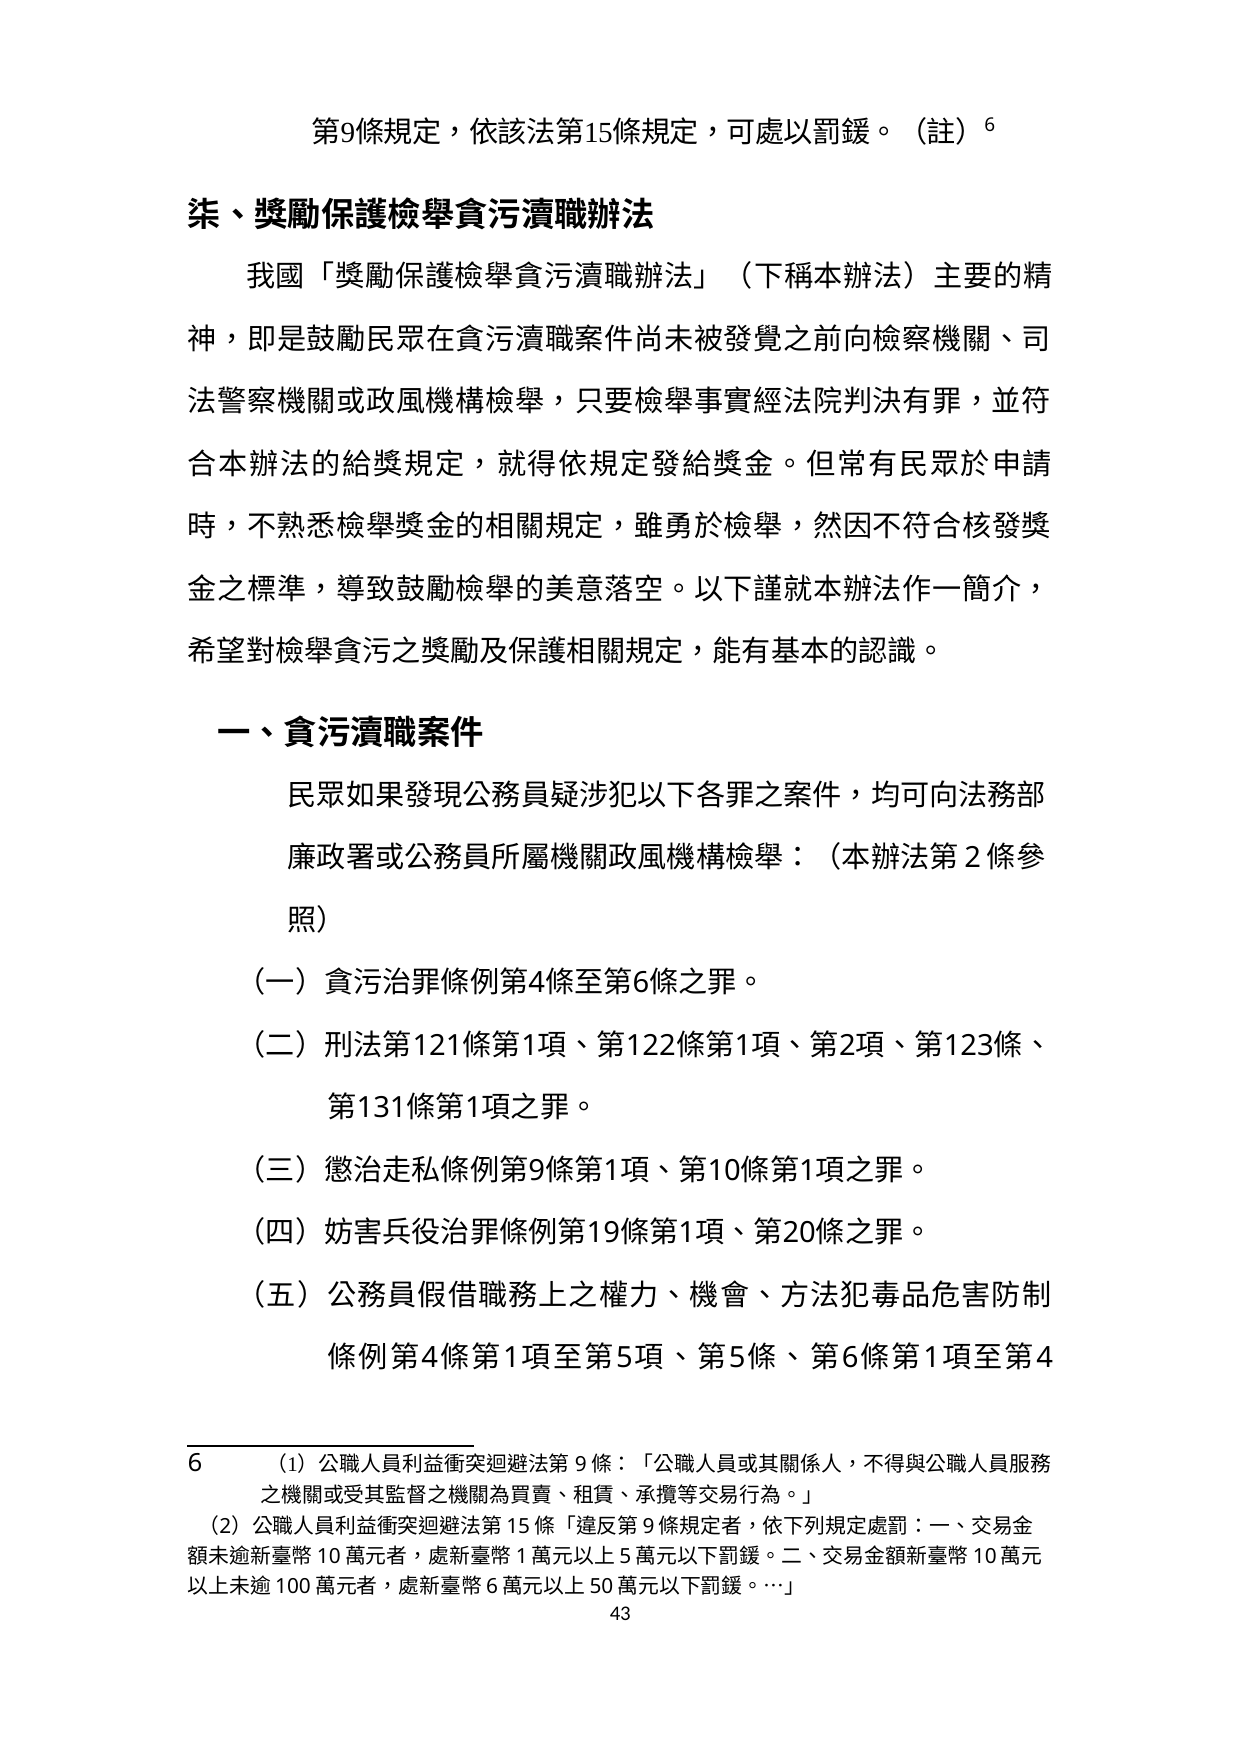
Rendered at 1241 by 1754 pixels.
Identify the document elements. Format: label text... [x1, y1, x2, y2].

text （四）妨害兵役治罪條例第19條第1項、第20條之罪。 [236, 1189, 1053, 1251]
text （一）貪污治罪條例第4條至第6條之罪。 [236, 939, 1053, 1001]
text 一、貪污瀆職案件 [217, 689, 1053, 751]
text 柒、獎勵保護檢舉貪污瀆職辦法 [187, 170, 1053, 232]
text 第9條規定，依該法第15條規定，可處以罰鍰。（註） [287, 89, 1053, 151]
text （2）公職人員利益衝突迴避法第15條「違反第9條規定者，依下列規定處罰：一、交易金額未逾新臺幣10萬元者，處新臺幣1萬元以上5萬元以下罰鍰。二、交易金額新臺幣10萬元以上未逾100萬元者，處新臺幣6萬元以上50萬元以下罰鍰。…」 [187, 1509, 1053, 1600]
text 我國「獎勵保護檢舉貪污瀆職辦法」（下稱本辦法）主要的精神，即是鼓勵民眾在貪污瀆職案件尚未被發覺之前向檢察機關、司法警察機關或政風機構檢舉，只要檢舉事實經法院判決有罪，並符合本辦法的給獎規定，就得依規定發給獎金。但常有民眾於申請時，不熟悉檢舉獎金的相關規定，雖勇於檢舉，然因不符合核發獎金之標準，導致鼓勵檢舉的美意落空。以下謹就本辦法作一簡介，希望對檢舉貪污之獎勵及保護相關規定，能有基本的認識。 [187, 232, 1053, 670]
text （二）刑法第121條第1項、第122條第1項、第2項、第123條、第131條第1項之罪。 [236, 1001, 1053, 1126]
text 民眾如果發現公務員疑涉犯以下各罪之案件，均可向法務部廉政署或公務員所屬機關政風機構檢舉：（本辦法第2條參照） [287, 751, 1053, 939]
text （三）懲治走私條例第9條第1項、第10條第1項之罪。 [236, 1126, 1053, 1189]
text （五）公務員假借職務上之權力、機會、方法犯毒品危害防制條例第4條第1項至第5項、第5條、第6條第1項至第4 [236, 1251, 1053, 1376]
text （1）公職人員利益衝突迴避法第9條：「公職人員或其關係人，不得與公職人員服務之機關或受其監督之機關為買賣、租賃、承攬等交易行為。」 [187, 1446, 1053, 1509]
